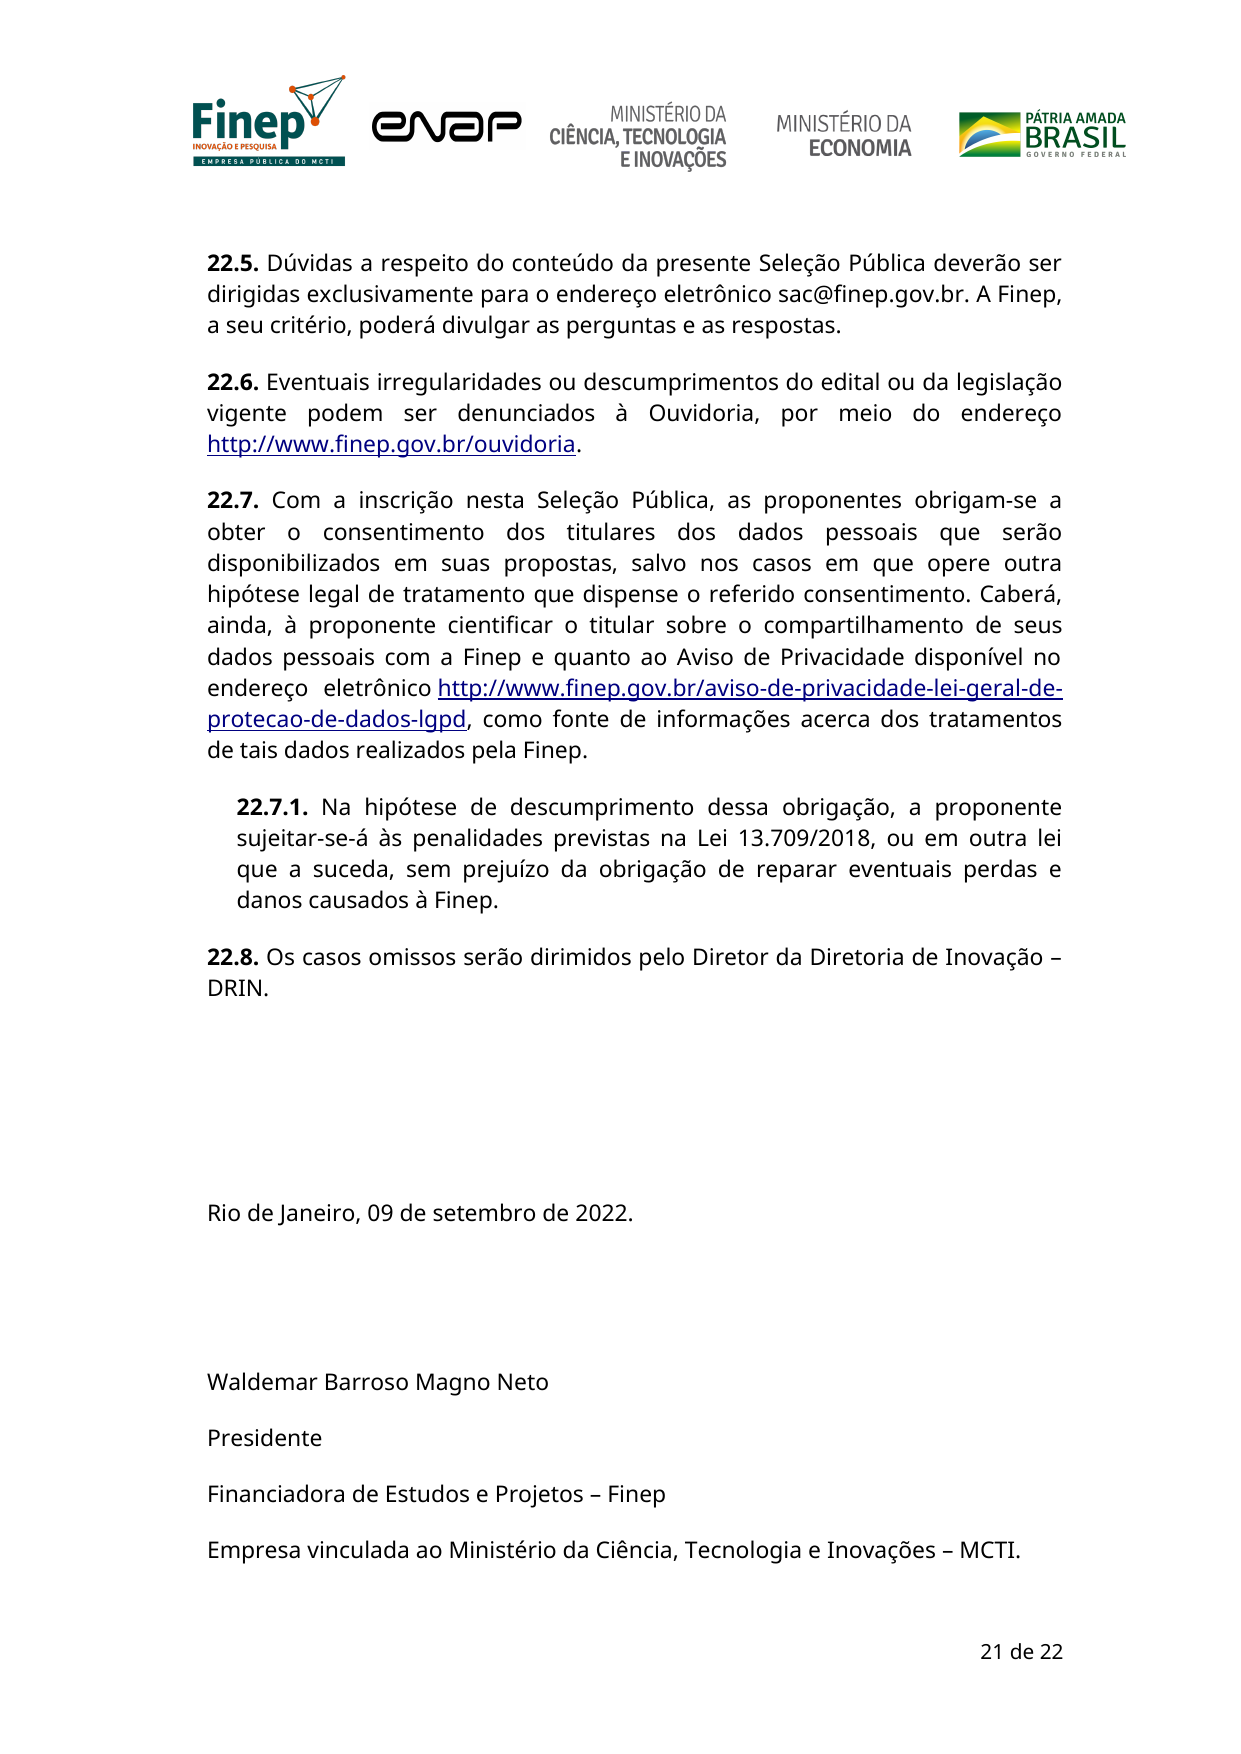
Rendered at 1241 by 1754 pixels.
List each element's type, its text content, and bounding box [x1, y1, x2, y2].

text 22.5. Dúvidas a respeito do conteúdo da presente Seleção Pública deverão ser dirigidas exclusivamente para o endereço eletrônico sac@finep.gov.br. A Finep, a seu critério, poderá divulgar as perguntas e as respostas. [207, 247, 1063, 341]
text Empresa vinculada ao Ministério da Ciência, Tecnologia e Inovações – MCTI. [207, 1534, 1063, 1566]
text 22.6. Eventuais irregularidades ou descumprimentos do edital ou da legislação vigente podem ser denunciados à Ouvidoria, por meio do endereço http://www.finep.gov.br/ouvidoria. [207, 366, 1063, 459]
text Financiadora de Estudos e Projetos – Finep [207, 1478, 1063, 1509]
text Presidente [207, 1422, 1063, 1453]
text Rio de Janeiro, 09 de setembro de 2022. [207, 1197, 1063, 1228]
text 22.8. Os casos omissos serão dirimidos pelo Diretor da Diretoria de Inovação – DRIN. [207, 941, 1063, 1003]
text 22.7.1. Na hipótese de descumprimento dessa obrigação, a proponente sujeitar-se-á às penalidades previstas na Lei 13.709/2018, ou em outra lei que a suceda, sem prejuízo da obrigação de reparar eventuais perdas e danos causados à Finep. [236, 791, 1063, 916]
text 22.7. Com a inscrição nesta Seleção Pública, as proponentes obrigam-se a obter o consentimento dos titulares dos dados pessoais que serão disponibilizados em suas propostas, salvo nos casos em que opere outra hipótese legal de tratamento que dispense o referido consentimento. Caberá, ainda, à proponente cientificar o titular sobre o compartilhamento de seus dados pessoais com a Finep e quanto ao Aviso de Privacidade disponível no endereço eletrônico http://www.finep.gov.br/aviso-de-privacidade-lei-geral-de-protecao-de-dados-lgpd, como fonte de informações acerca dos tratamentos de tais dados realizados pela Finep. [207, 484, 1063, 766]
text Waldemar Barroso Magno Neto [207, 1366, 1063, 1397]
